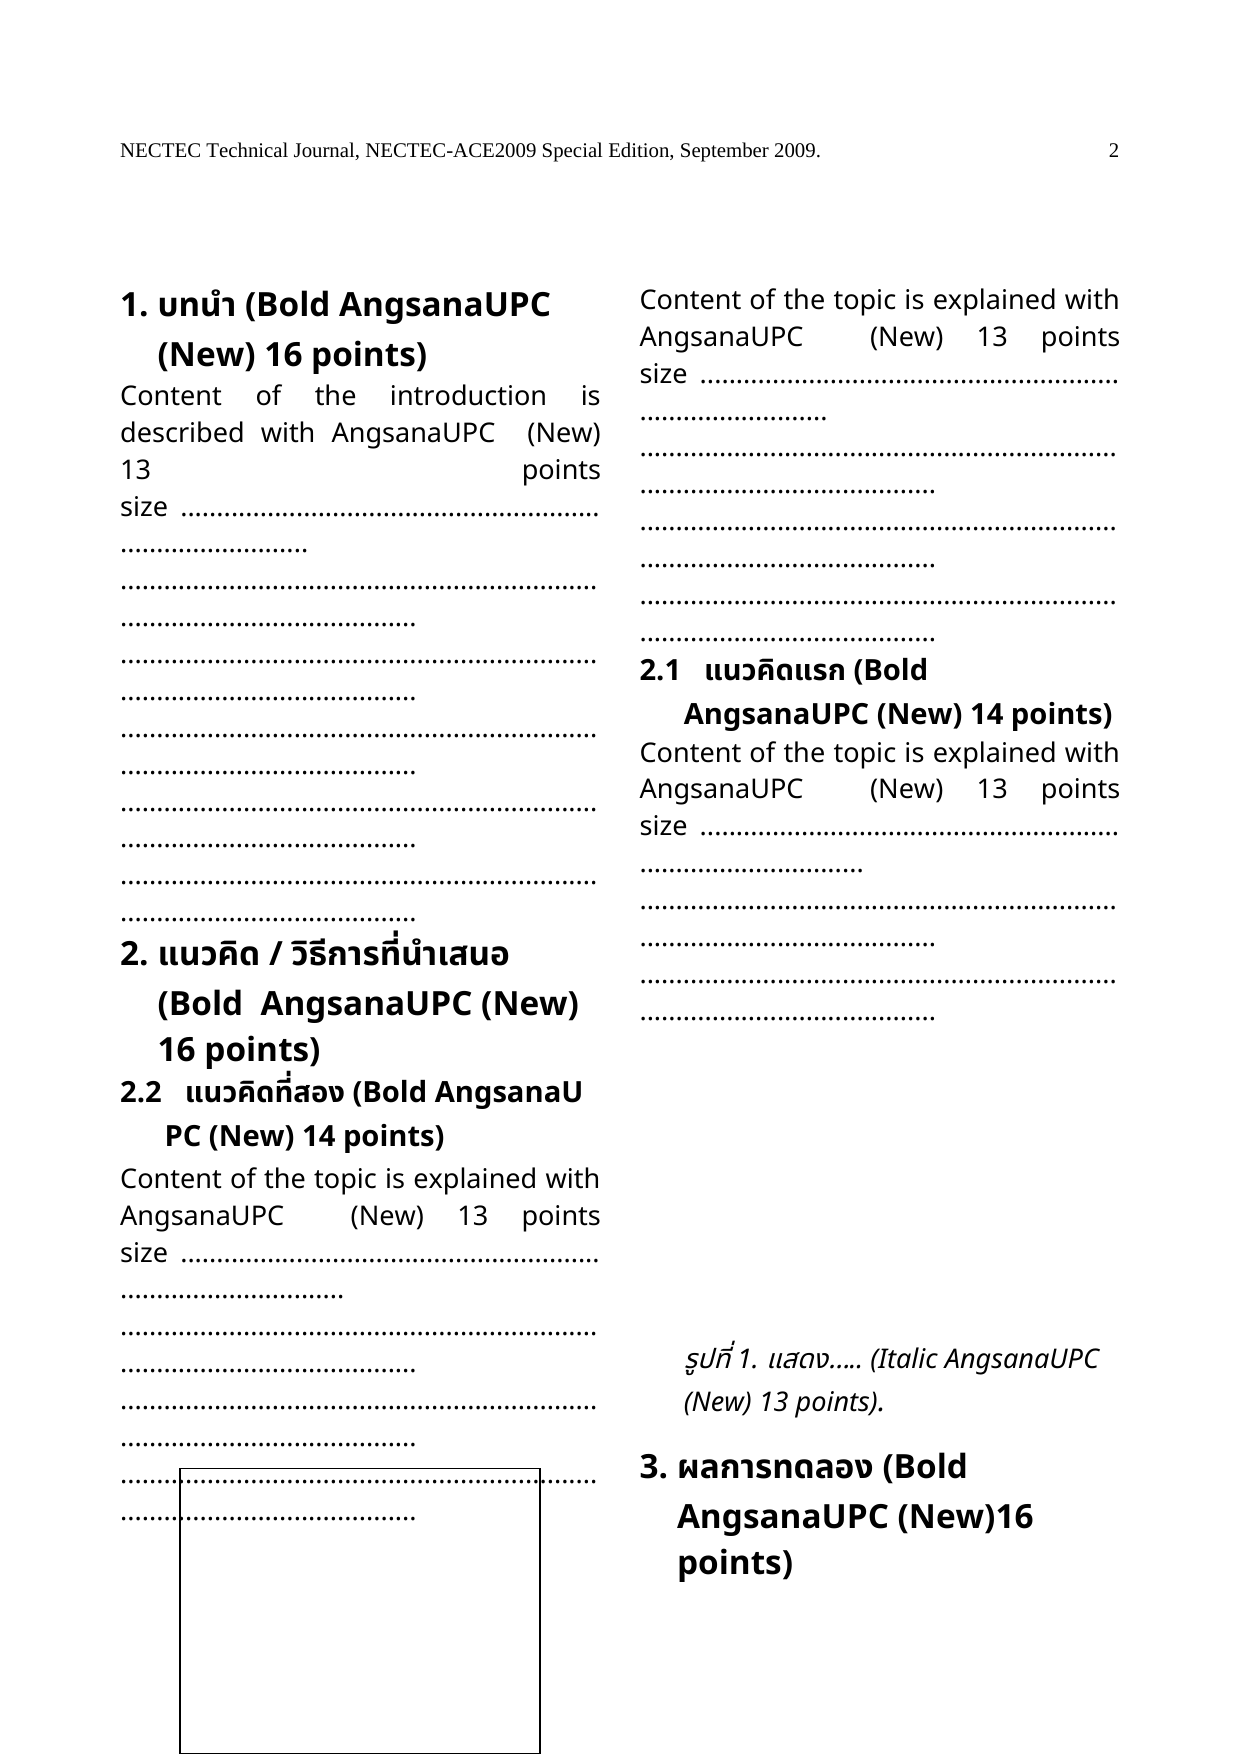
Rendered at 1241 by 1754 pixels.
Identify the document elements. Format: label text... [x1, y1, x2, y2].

text ........................................................................................................... [639, 428, 1121, 502]
list ผลการทดลอง (Bold AngsanaUPC (New)16 points) [639, 1442, 1121, 1584]
text 2.2 แนวคิดที่สอง (Bold AngsanaUPC (New) 14 points) [120, 1071, 601, 1159]
text Content of the topic is explained with AngsanaUPC (New) 13 points size ......................................................................................... [639, 733, 1121, 881]
text ........................................................................................................... [120, 561, 601, 634]
text 2.1 แนวคิดแรก (Bold AngsanaUPC (New) 14 points) [639, 649, 1121, 733]
text ........................................................................................................... [639, 954, 1121, 1028]
text ........................................................................................................... [639, 881, 1121, 954]
list แนวคิด / วิธีการที่นำเสนอ (Bold AngsanaUPC (New) 16 points) [120, 929, 601, 1071]
text ........................................................................................................... [639, 575, 1121, 649]
text รูปที่ 1. แสดง….. (Italic AngsanaUPC (New) 13 points). [684, 1339, 1121, 1420]
text ........................................................................................................... [120, 708, 601, 782]
text ........................................................................................................... [120, 856, 601, 929]
text Content of the topic is explained with AngsanaUPC (New) 13 points size ......................................................................................... [120, 1159, 601, 1307]
text ........................................................................................................... [120, 634, 601, 708]
text ........................................................................................................... [639, 502, 1121, 575]
text Content of the topic is explained with AngsanaUPC (New) 13 points size .................................................................................... [639, 280, 1121, 428]
text ........................................................................................................... [120, 782, 601, 856]
text ........................................................................................................... [120, 1381, 601, 1454]
text Content of the introduction is described with AngsanaUPC (New) 13 points size .................................................................................... [120, 376, 601, 561]
list บทนำ (Bold AngsanaUPC (New) 16 points) [120, 280, 601, 376]
text ........................................................................................................... [120, 1307, 601, 1381]
text ........................................................................................................... [120, 1454, 601, 1528]
